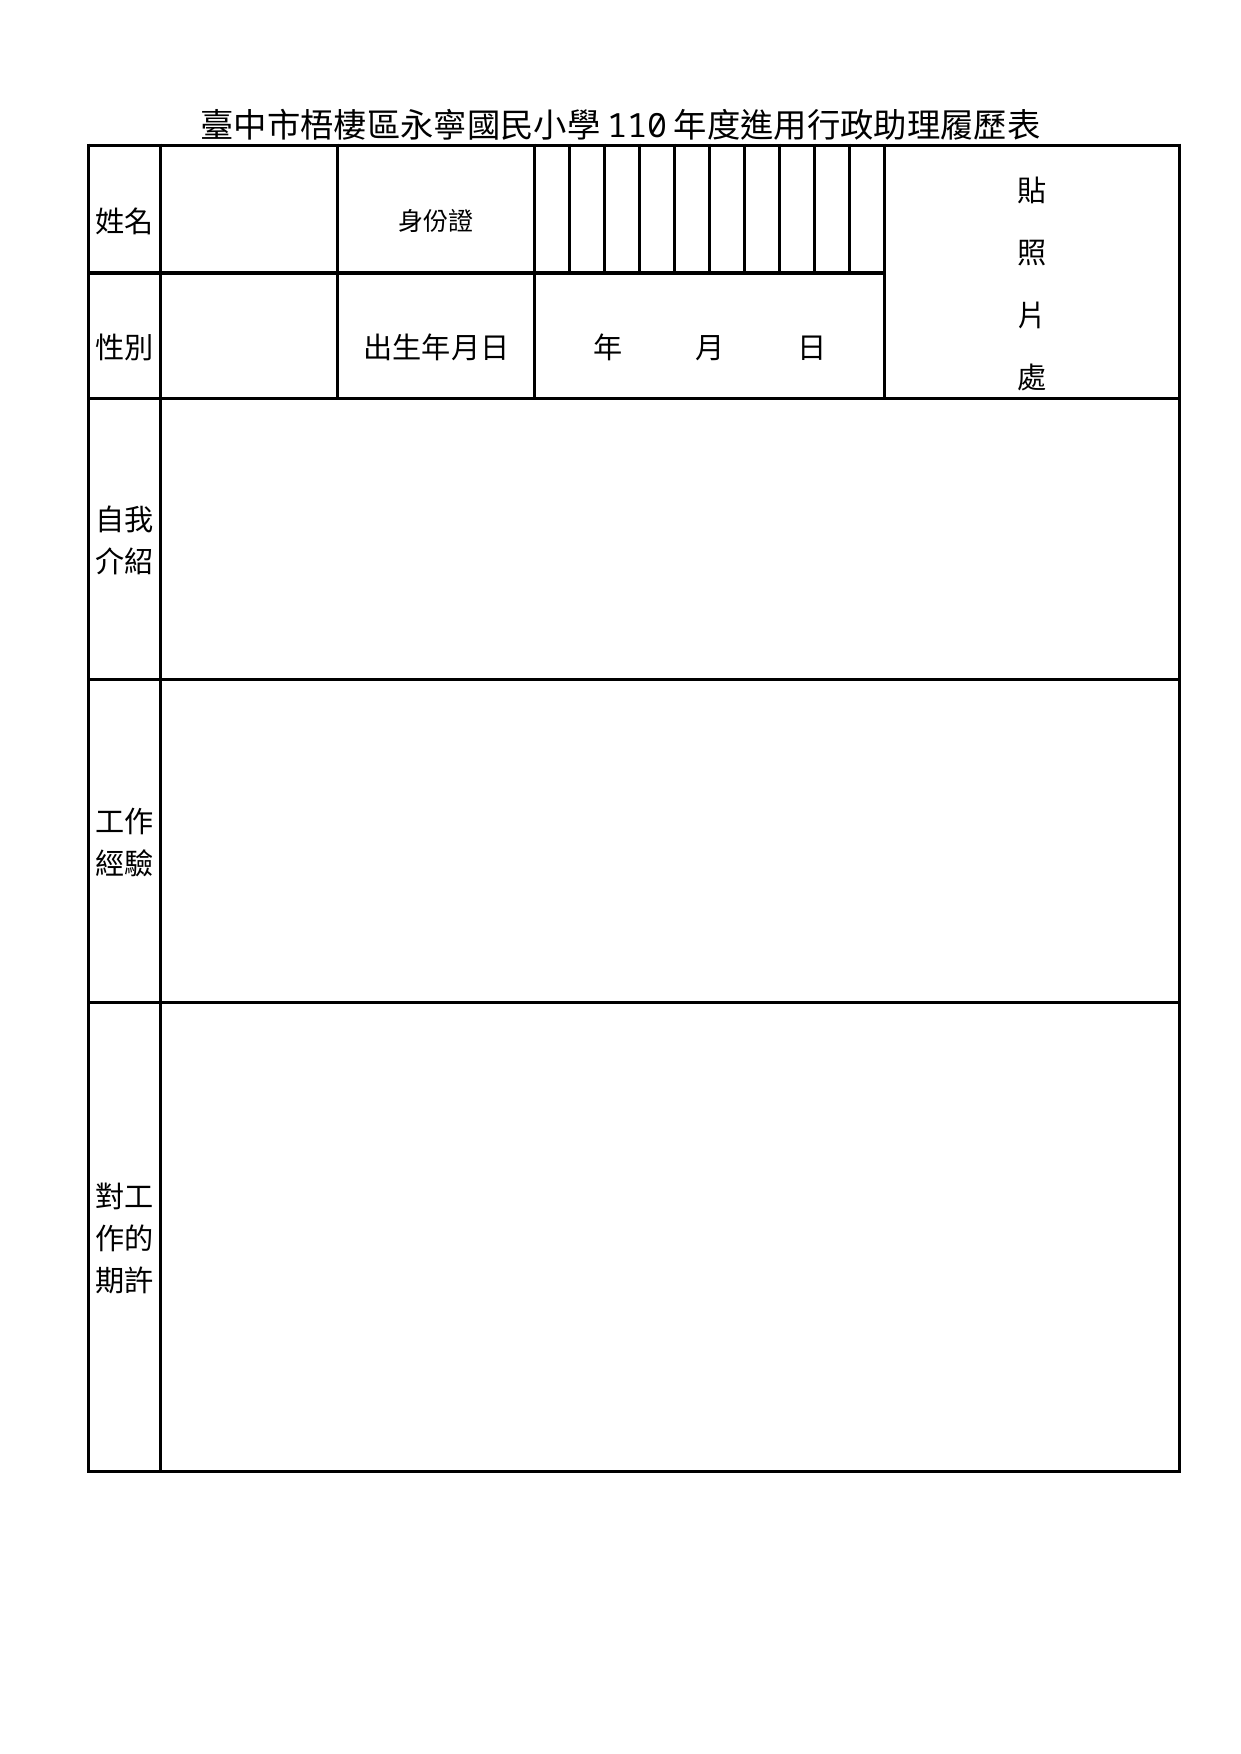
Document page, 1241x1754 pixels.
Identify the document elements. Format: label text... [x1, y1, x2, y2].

table_cell [162, 400, 1178, 678]
table_header [571, 147, 603, 271]
table_cell 年 月 日 [536, 275, 883, 397]
table_header [851, 147, 883, 271]
table_header 貼 照 片 處 [886, 147, 1178, 397]
table_header [606, 147, 638, 271]
table_header [746, 147, 778, 271]
table_header 身份證 [339, 147, 533, 271]
table_cell 自我介紹 [90, 400, 159, 678]
table_cell [162, 681, 1178, 1001]
table_cell 出生年月日 [339, 275, 533, 397]
table_header [536, 147, 568, 271]
table_cell 對工作的期許 [90, 1004, 159, 1470]
table_header [676, 147, 708, 271]
table_header 姓名 [90, 147, 159, 271]
table_cell 性別 [90, 275, 159, 397]
table_header [162, 147, 336, 271]
table_cell [162, 1004, 1178, 1470]
table_header [641, 147, 673, 271]
table_header [816, 147, 848, 271]
table_cell 工作經驗 [90, 681, 159, 1001]
table_cell [162, 275, 336, 397]
text 臺中市梧棲區永寧國民小學110年度進用行政助理履歷表 [89, 81, 1152, 143]
table_header [781, 147, 813, 271]
table_header [711, 147, 743, 271]
